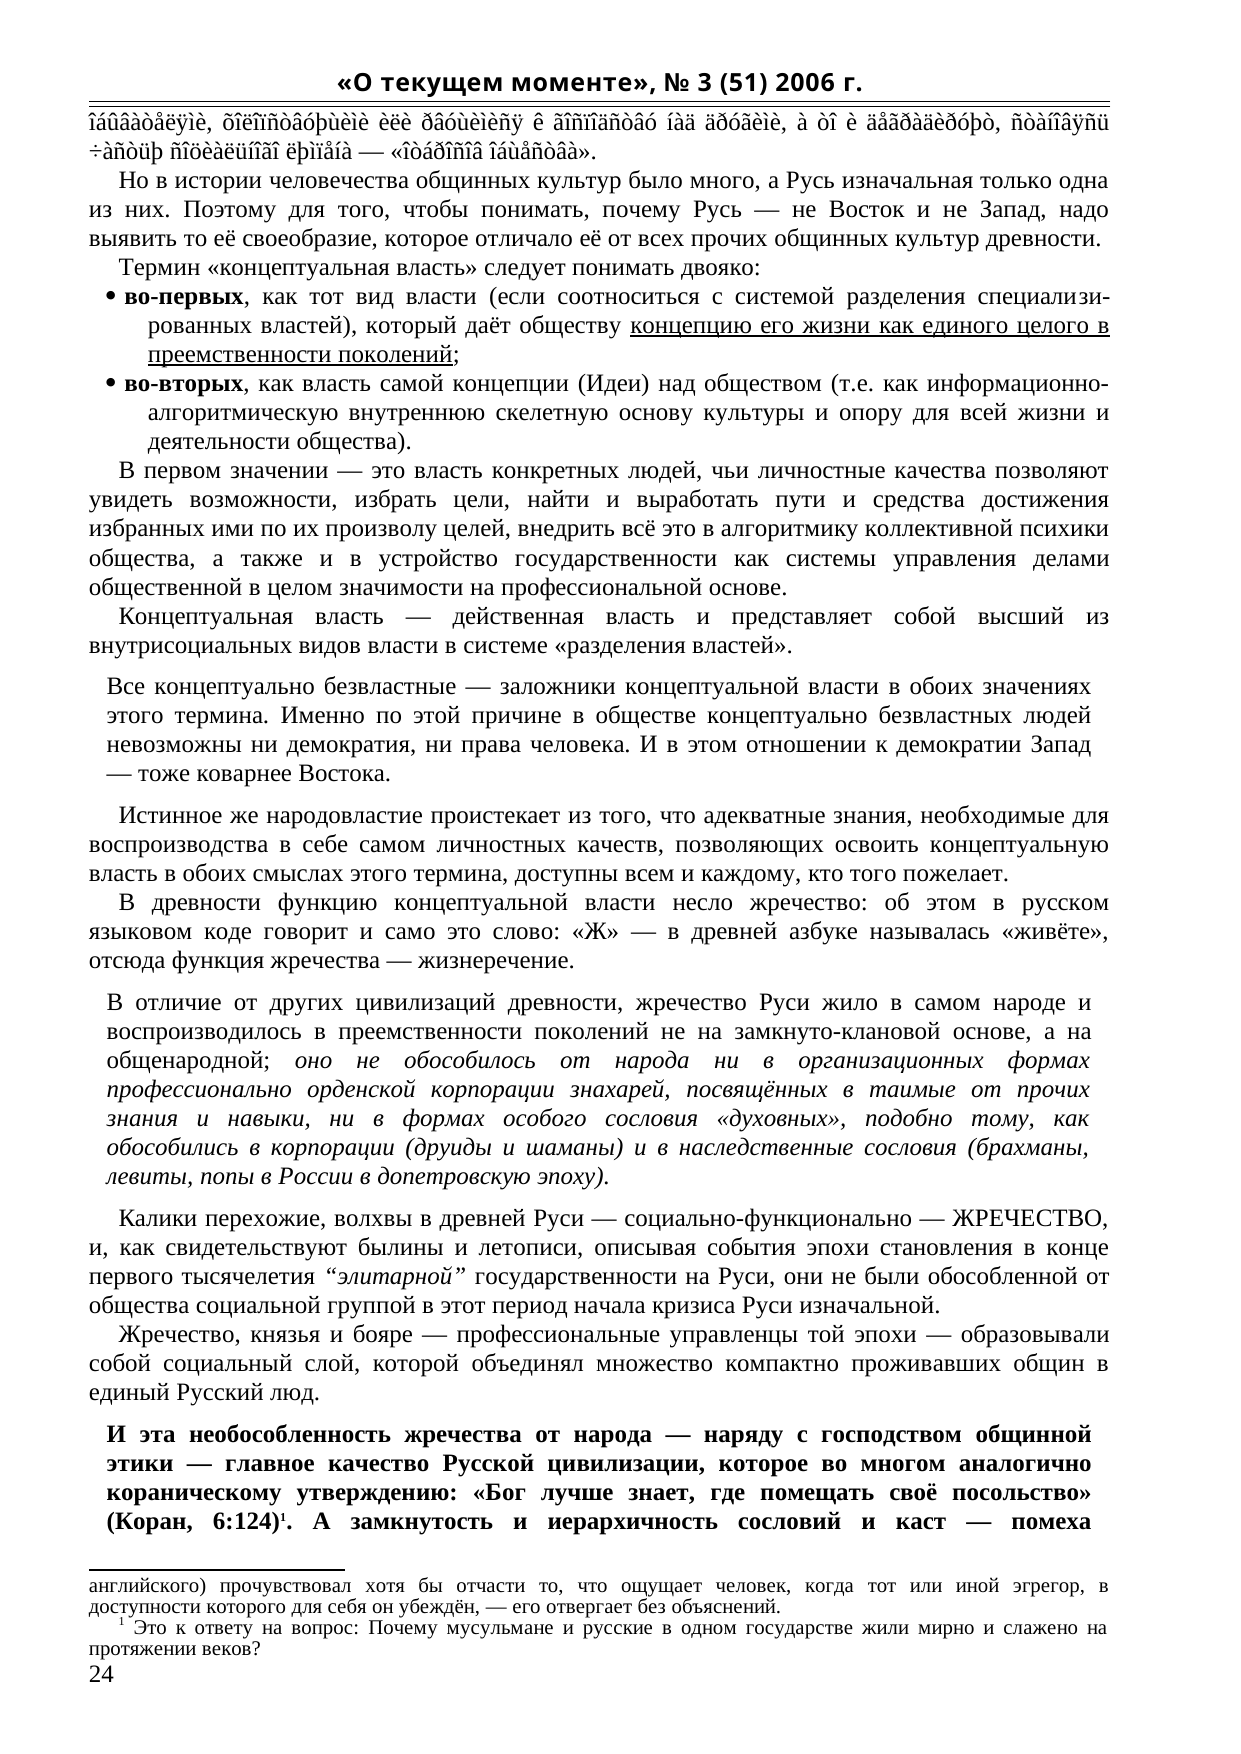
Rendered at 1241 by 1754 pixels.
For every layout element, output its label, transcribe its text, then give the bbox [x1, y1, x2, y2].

text Но в истории человечества общинных культур было много, а Русь изначальная только одна из них. Поэтому для того, чтобы понимать, почему Русь — не Восток и не Запад, надо выявить то её своеобразие, которое отличало её от всех прочих общинных культур древности. [89, 164, 1110, 252]
text Концептуальная власть — действенная власть и представляет собой высший из внутрисоциальных видов власти в системе «разделения властей». [89, 601, 1110, 659]
text Жречество, князья и бояре — профессиональные управленцы той эпохи — образовывали собой социальный слой, которой объединял множество компактно проживавших общин в единый Русский люд. [89, 1319, 1110, 1406]
text В отличие от других цивилизаций древности, жречество Руси жило в самом народе и воспроизводилось в преемственности поколений не на замкнуто-клановой основе, а на общенародной; оно не обособилось от народа ни в организационных формах профессионально орденской корпорации знахарей, посвящённых в таимые от прочих знания и навыки, ни в формах особого сословия «духовных», подобно тому, как обособились в корпорации (друиды и шаманы) и в наследственные сословия (брахманы, левиты, попы в России в допетровскую эпоху). [106, 987, 1093, 1190]
text В древности функцию концептуальной власти несло жречество: об этом в русском языковом коде говорит и само это слово: «Ж» — в древней азбуке называлась «живёте», отсюда функция жречества — жизнеречение. [89, 887, 1110, 974]
text îáûâàòåëÿìè, õîëîïñòâóþùèìè èëè ðâóùèìèñÿ ê ãîñïîäñòâó íàä äðóãèìè, à òî è äåãðàäèðóþò, ñòàíîâÿñü ÷àñòüþ ñîöèàëüíîãî ëþìïåíà — «îòáðîñîâ îáùåñòâà». [89, 107, 1110, 164]
text В первом значении — это власть конкретных людей, чьи личностные качества позволяют увидеть возможности, избрать цели, найти и выработать пути и средства достижения избранных ими по их произволу целей, внедрить всё это в алгоритмику коллективной психики общества, а также и в устройство государственности как системы управления делами общественной в целом значимости на профессиональной основе. [89, 455, 1110, 601]
text Калики перехожие, волхвы в древней Руси — социально-функционально — ЖРЕЧЕСТВО, и, как свидетельствуют былины и летописи, описывая события эпохи становления в конце первого тысячелетия “элитарной” государственности на Руси, они не были обособленной от общества социальной группой в этот период начала кризиса Руси изначальной. [89, 1203, 1110, 1319]
list во-первых, как тот вид власти (если соотноситься с системой разделения специали­зи­рованных властей), который даёт обществу концепцию его жизни как единого целого в преемственности поколений; [106, 281, 1110, 368]
text Все концептуально безвластные — заложники концептуальной власти в обоих значениях этого термина. Именно по этой причине в обществе концептуально безвластных людей невозможны ни демократия, ни права человека. И в этом отношении к демократии Запад — тоже коварнее Востока. [106, 671, 1093, 787]
text Это к ответу на вопрос: Почему мусульмане и русские в одном государстве жили мирно и слажено на протяжении веков? [89, 1617, 1110, 1659]
text английского) прочувствовал хотя бы отчасти то, что ощущает человек, когда тот или иной эгрегор, в доступности которого для себя он убеждён, — его отвергает без объяснений. [89, 1576, 1110, 1617]
list во-вто­рых, как власть самой концепции (Идеи) над обществом (т.е. как информационно-алго­рит­ми­чес­кую внутреннюю скелетную основу культуры и опору для всей жизни и деятельности общества). [106, 368, 1110, 455]
text И эта необособленность жречества от народа — наряду с господством общинной этики — главное качество Русской цивилизации, которое во многом аналогично кораническому утверждению: «Бог лучше знает, где помещать своё посольство» (Коран, 6:124). А замкнутость и иерархичность сословий и каст — помеха [106, 1419, 1093, 1535]
text Истинное же народовластие проистекает из того, что адекватные знания, необходимые для воспроизводства в себе самом личностных качеств, позволяющих освоить концептуальную власть в обоих смыслах этого термина, доступны всем и каждому, кто того пожелает. [89, 800, 1110, 887]
text Термин «кон­це­п­ту­альная власть» следует понимать двояко: [89, 252, 1110, 281]
